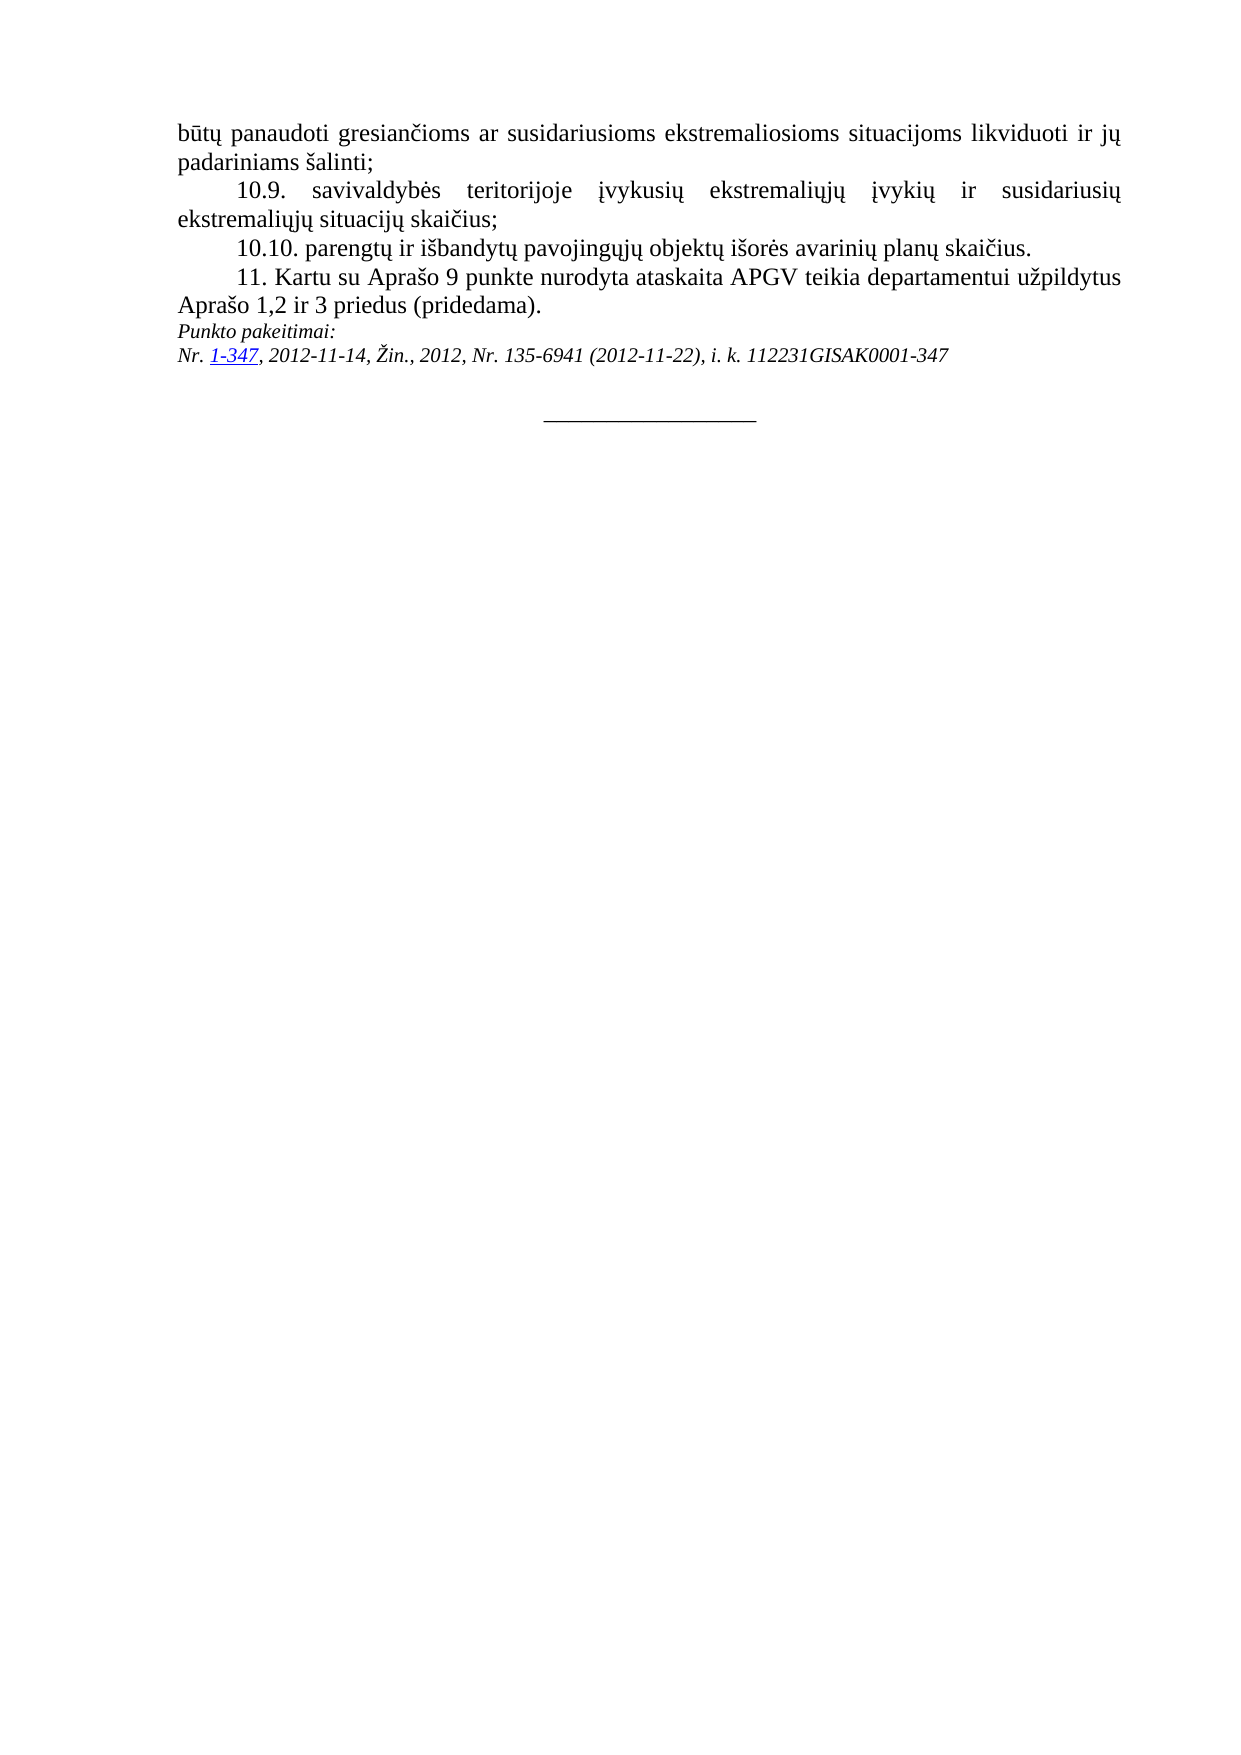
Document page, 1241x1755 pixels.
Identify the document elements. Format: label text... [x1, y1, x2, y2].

text Punkto pakeitimai: [177, 319, 1122, 343]
text 10.9. savivaldybės teritorijoje įvykusių ekstremaliųjų įvykių ir susidariusių ekstremaliųjų situacijų skaičius; [177, 176, 1122, 233]
text 10.10. parengtų ir išbandytų pavojingųjų objektų išorės avarinių planų skaičius. [177, 233, 1122, 262]
text _________________ [177, 396, 1122, 425]
text būtų panaudoti gresiančioms ar susidariusioms ekstremaliosioms situacijoms likviduoti ir jų padariniams šalinti; [177, 118, 1122, 176]
text Nr. 1-347, 2012-11-14, Žin., 2012, Nr. 135-6941 (2012-11-22), i. k. 112231GISAK0001-347 [177, 343, 1122, 367]
text 11. Kartu su Aprašo 9 punkte nurodyta ataskaita APGV teikia departamentui užpildytus Aprašo 1,2 ir 3 priedus (pridedama). [177, 262, 1122, 319]
